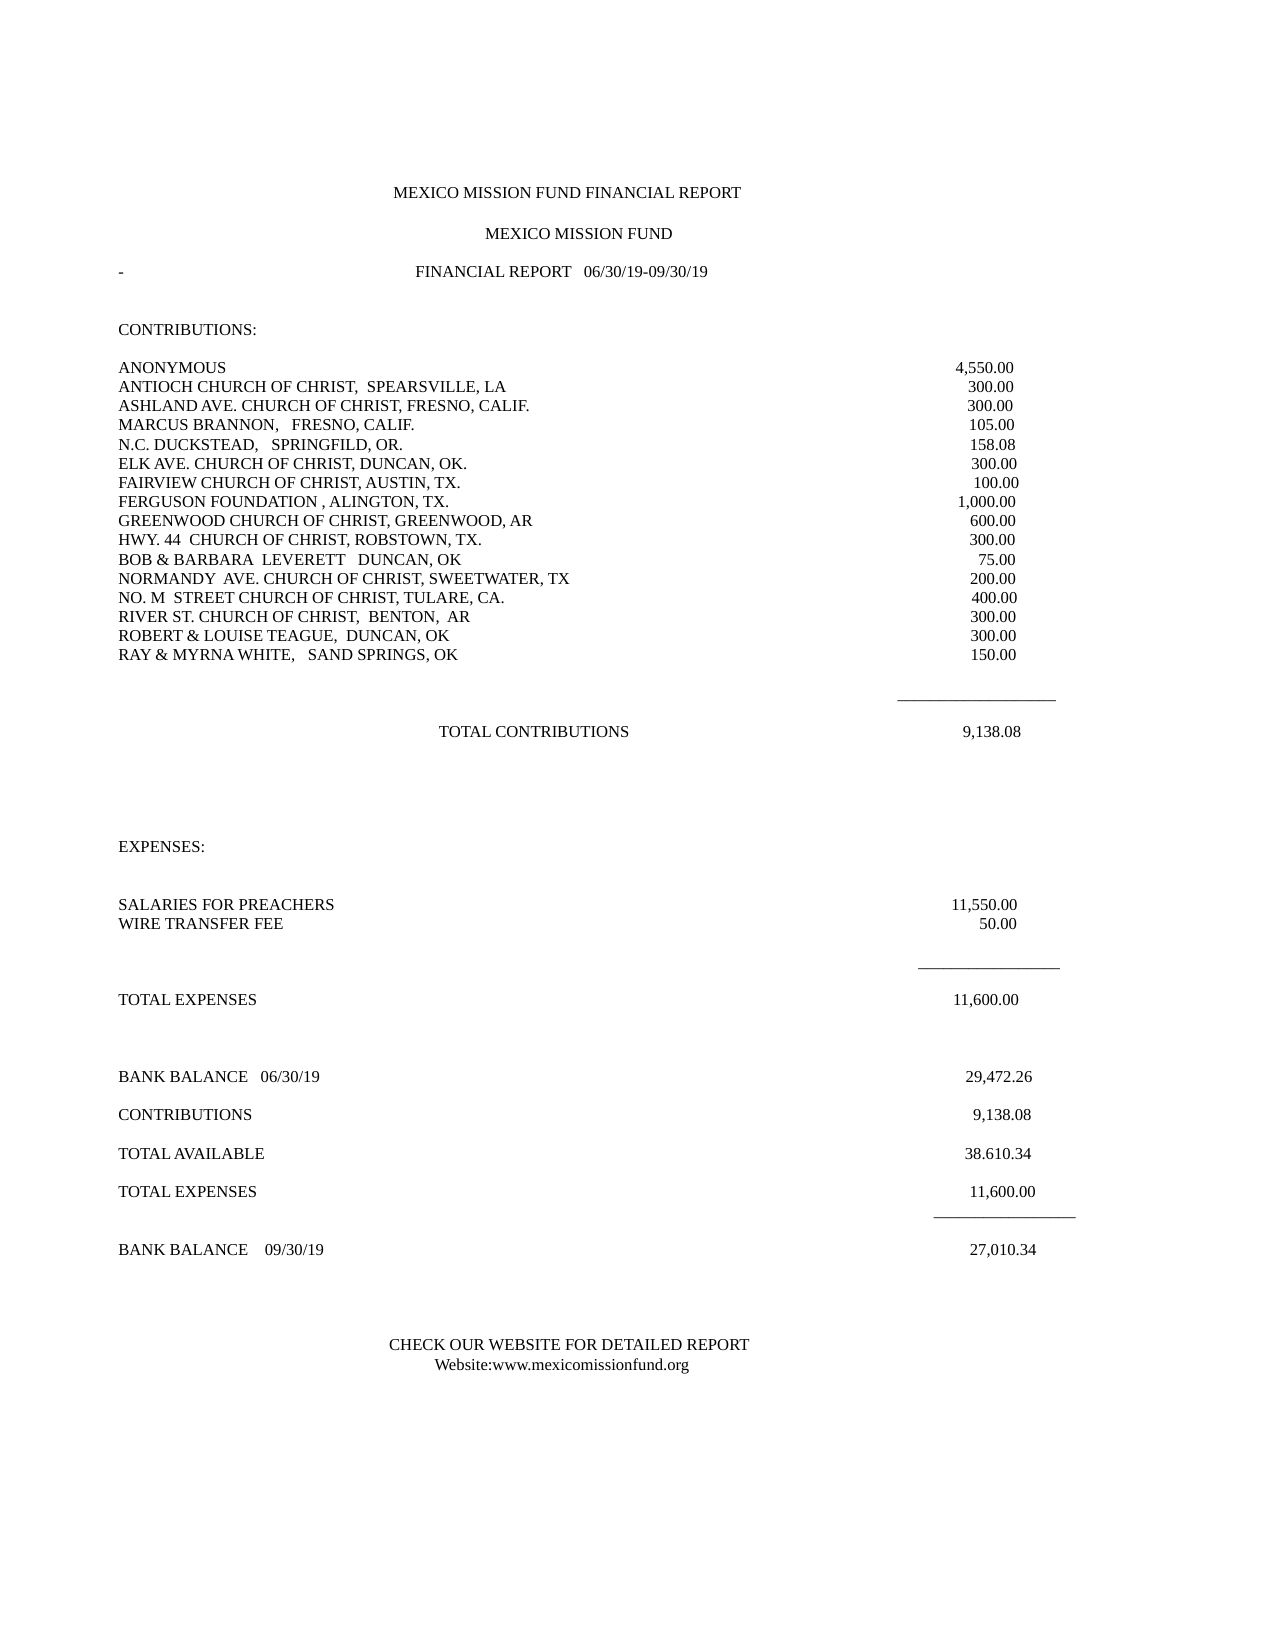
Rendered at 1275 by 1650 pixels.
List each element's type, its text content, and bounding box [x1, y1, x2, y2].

text TOTAL CONTRIBUTIONS 9,138.08 [118, 722, 1157, 741]
text TOTAL EXPENSES 11,600.00 [118, 990, 1157, 1009]
text RAY & MYRNA WHITE, SAND SPRINGS, OK 150.00 [118, 645, 1157, 664]
text EXPENSES: [118, 837, 1157, 856]
text GREENWOOD CHURCH OF CHRIST, GREENWOOD, AR 600.00 [118, 511, 1157, 530]
text CONTRIBUTIONS: [118, 319, 1157, 338]
text BANK BALANCE 06/30/19 29,472.26 [118, 1067, 1157, 1086]
text FERGUSON FOUNDATION , ALINGTON, TX. 1,000.00 [118, 492, 1157, 511]
text RIVER ST. CHURCH OF CHRIST, BENTON, AR 300.00 [118, 607, 1157, 626]
text BANK BALANCE 09/30/19 27,010.34 [118, 1239, 1157, 1258]
text _________________ [118, 952, 1157, 971]
text NO. M STREET CHURCH OF CHRIST, TULARE, CA. 400.00 [118, 588, 1157, 607]
text WIRE TRANSFER FEE 50.00 [118, 913, 1157, 933]
text ANONYMOUS 4,550.00 [118, 358, 1157, 377]
text TOTAL EXPENSES 11,600.00 [118, 1182, 1157, 1201]
text SALARIES FOR PREACHERS 11,550.00 [118, 894, 1157, 913]
text MARCUS BRANNON, FRESNO, CALIF. 105.00 [118, 415, 1157, 434]
text ELK AVE. CHURCH OF CHRIST, DUNCAN, OK. 300.00 [118, 453, 1157, 473]
text - FINANCIAL REPORT 06/30/19-09/30/19 [118, 262, 1157, 281]
text _________________ [118, 1201, 1157, 1220]
text BOB & BARBARA LEVERETT DUNCAN, OK 75.00 NORMANDY AVE. CHURCH OF CHRIST, SWEETWATER, TX 200.00 [118, 549, 1157, 588]
text CHECK OUR WEBSITE FOR DETAILED REPORT [118, 1335, 1157, 1354]
text N.C. DUCKSTEAD, SPRINGFILD, OR. 158.08 [118, 434, 1157, 453]
text ASHLAND AVE. CHURCH OF CHRIST, FRESNO, CALIF. 300.00 [118, 396, 1157, 415]
text MEXICO MISSION FUND [118, 223, 1157, 243]
text ___________________ [118, 683, 1157, 703]
text ROBERT & LOUISE TEAGUE, DUNCAN, OK 300.00 [118, 626, 1157, 645]
text ANTIOCH CHURCH OF CHRIST, SPEARSVILLE, LA 300.00 [118, 377, 1157, 396]
text TOTAL AVAILABLE 38.610.34 [118, 1143, 1157, 1163]
text MEXICO MISSION FUND FINANCIAL REPORT [118, 176, 1157, 204]
text CONTRIBUTIONS 9,138.08 [118, 1105, 1157, 1124]
text HWY. 44 CHURCH OF CHRIST, ROBSTOWN, TX. 300.00 [118, 530, 1157, 549]
text FAIRVIEW CHURCH OF CHRIST, AUSTIN, TX. 100.00 [118, 473, 1157, 492]
text Website:www.mexicomissionfund.org [118, 1354, 1157, 1373]
